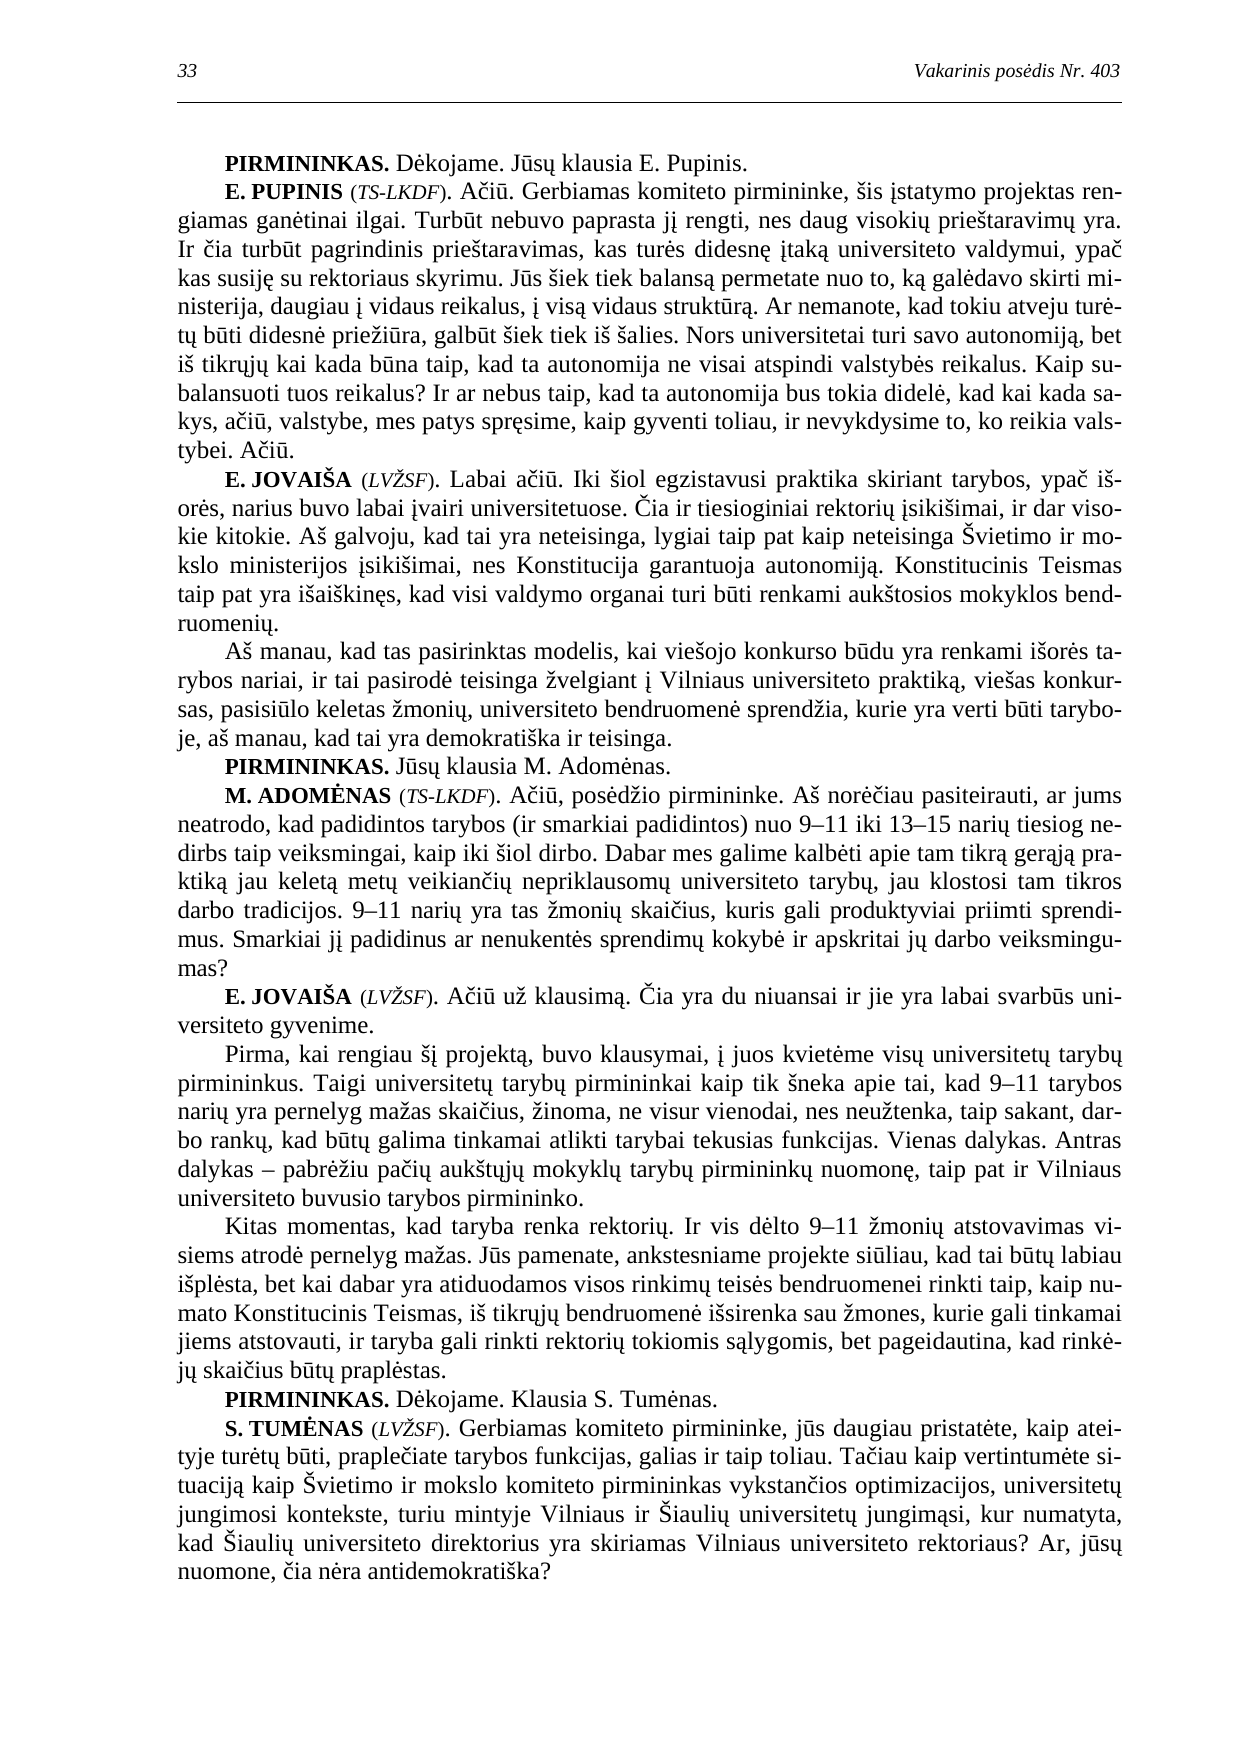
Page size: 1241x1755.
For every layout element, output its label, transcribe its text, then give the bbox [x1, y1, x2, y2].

text S. TUMĖNAS (LVŽSF). Ger­bia­mas ko­mi­te­to pir­mi­nin­ke, jūs dau­giau pri­sta­tė­te, kaip at­ei­ty­je tu­rė­tų bū­ti, pra­ple­čia­te ta­ry­bos funk­ci­jas, ga­lias ir taip to­liau. Ta­čiau kaip ver­tin­tu­mė­te si­tu­a­ci­ją kaip Švie­ti­mo ir moks­lo ko­mi­te­to pir­mi­nin­kas vyks­tan­čios op­ti­mi­za­ci­jos, uni­ver­si­te­tų jun­gi­mo­si kon­teks­te, tu­riu min­ty­je Vil­niaus ir Šiau­lių uni­ver­si­te­tų jun­gi­mą­si, kur nu­ma­ty­ta, kad Šiau­lių uni­ver­si­te­to di­rek­to­rius yra ski­ria­mas Vil­niaus uni­ver­si­te­to rek­to­riaus? Ar, jū­sų nuo­mo­ne, čia nė­ra an­ti­de­mok­ra­tiš­ka? [177, 1413, 1122, 1585]
text E. JOVAIŠA (LVŽSF). Ačiū už klau­si­mą. Čia yra du niu­an­sai ir jie yra la­bai svar­būs uni­ver­si­te­to gy­ve­ni­me. [177, 981, 1122, 1039]
text M. ADOMĖNAS (TS-LKDF). Ačiū, po­sė­džio pir­mi­nin­ke. Aš no­rė­čiau pa­si­tei­rau­ti, ar jums ne­at­ro­do, kad pa­di­din­tos ta­ry­bos (ir smar­kiai pa­di­din­tos) nuo 9–11 iki 13–15 na­rių tie­siog ne­dirbs taip veiks­min­gai, kaip iki šiol dir­bo. Da­bar mes ga­li­me kal­bė­ti apie tam tik­rą ge­rą­ją pra­k­ti­ką jau ke­le­tą me­tų vei­kian­čių ne­pri­klau­so­mų uni­ver­si­te­to ta­ry­bų, jau klos­to­si tam tik­ros dar­bo tra­di­ci­jos. 9–11 na­rių yra tas žmo­nių skai­čius, ku­ris ga­li pro­duk­ty­viai pri­im­ti spren­di­mus. Smar­kiai jį pa­di­di­nus ar ne­nu­ken­tės spren­di­mų ko­ky­bė ir ap­skri­tai jų dar­bo veiks­min­gu­mas? [177, 780, 1122, 981]
text E. JOVAIŠA (LVŽSF). La­bai ačiū. Iki šiol eg­zis­ta­vu­si prak­ti­ka ski­riant ta­ry­bos, ypač iš­orės, na­rius bu­vo la­bai įvai­ri uni­ver­si­te­tuo­se. Čia ir tie­sio­gi­niai rek­to­rių įsi­ki­ši­mai, ir dar vi­so­kie ki­to­kie. Aš gal­vo­ju, kad tai yra ne­tei­sin­ga, ly­giai taip pat kaip ne­tei­sin­ga Švie­ti­mo ir mo­ks­lo mi­nis­te­ri­jos įsi­ki­ši­mai, nes Kon­sti­tu­ci­ja ga­ran­tuo­ja au­to­no­mi­ją. Kon­sti­tu­ci­nis Teis­mas taip pat yra iš­aiš­ki­nęs, kad vi­si val­dy­mo or­ga­nai tu­ri bū­ti ren­ka­mi aukš­to­sios mo­kyk­los ben­d­ruo­me­nių. [177, 464, 1122, 636]
text Aš ma­nau, kad tas pa­si­rink­tas mo­de­lis, ka­i vie­šo­jo kon­kur­so bū­du yra ren­ka­mi iš­orės ta­ry­bos na­riai, ir tai pa­si­ro­dė tei­sin­ga žvel­giant į Vil­niaus uni­ver­si­te­to prak­ti­ką, vie­šas kon­kur­sas, pa­si­siū­lo ke­le­tas žmo­nių, uni­ver­si­te­to ben­druo­me­nė spren­džia, ku­rie yra ver­ti bū­ti ta­ry­bo­je, aš ma­nau, kad tai yra de­mo­kra­tiška ir tei­sin­ga. [177, 636, 1122, 751]
text E. PUPINIS (TS-LKDF). Ačiū. Ger­bia­mas ko­mi­te­to pir­mi­nin­ke, šis įsta­ty­mo pro­jek­tas ren­gia­mas ga­nė­ti­nai il­gai. Tur­būt ne­bu­vo pa­pras­ta jį reng­ti, nes daug vi­so­kių prieš­ta­ra­vi­mų yra. Ir čia tur­būt pa­grin­di­nis prieš­ta­ra­vi­mas, kas tu­rės di­des­nę įta­ką uni­ver­si­te­to val­dy­mui, ypač kas su­si­ję su rek­to­riaus sky­ri­mu. Jūs šiek tiek ba­lan­są per­me­ta­te nuo to, ką ga­lė­da­vo skir­ti mi­nis­te­ri­ja, dau­giau į vi­daus rei­ka­lus, į visą vi­daus struk­tū­rą. Ar ne­ma­no­te, kad to­kiu at­ve­ju tu­rė­tų bū­ti di­des­nė prie­žiū­ra, gal­būt šiek tiek iš ša­lies. Nors uni­ver­si­te­tai tu­ri sa­vo au­to­no­mi­ją, bet iš tik­rų­jų kai ka­da bū­na taip, kad ta au­to­no­mi­ja ne vi­sai at­spin­di vals­ty­bės rei­ka­lus. Kaip su­balan­suo­ti tuos rei­ka­lus? Ir ar ne­bus taip, kad ta au­to­no­mi­ja bus to­kia di­de­lė, kad kai ka­da sa­kys, ačiū, vals­ty­be, mes pa­tys sprę­si­me, kaip gy­ven­ti to­liau, ir ne­vyk­dy­si­me to, ko rei­kia vals­ty­bei. Ačiū. [177, 176, 1122, 464]
text PIRMININKAS. Dė­ko­ja­me. Jū­sų klau­sia E. Pu­pi­nis. [177, 148, 1122, 176]
text PIRMININKAS. Dė­ko­ja­me. Klau­sia S. Tu­mė­nas. [177, 1384, 1122, 1413]
text Ki­tas mo­men­tas, kad ta­ry­ba ren­ka rek­to­rių. Ir vis dėl­to 9–11 žmo­nių at­sto­va­vi­mas vi­siems at­ro­dė per­ne­lyg ma­žas. Jūs pa­me­na­te, anks­tes­nia­me pro­jek­te siū­liau, kad tai bū­tų la­biau iš­plės­ta, bet kai da­bar yra ati­duo­da­mos vi­sos rin­ki­mų tei­sės ben­druo­me­nei rink­ti taip, kaip nu­ma­to Kon­sti­tu­ci­nis Teis­mas, iš tik­rų­jų ben­druo­me­nė iš­si­ren­ka sau žmo­nes, ku­rie ga­li tin­ka­mai jiems at­sto­vau­ti, ir ta­ry­ba ga­li rink­ti rek­to­rių to­kio­mis są­ly­go­mis, bet pa­gei­dau­ti­na, kad rin­kė­jų skai­čius bū­tų pra­plės­tas. [177, 1211, 1122, 1384]
text Pir­ma, kai ren­giau šį pro­jek­tą, bu­vo klau­sy­mai, į juos kvie­tė­me vi­sų uni­ver­si­te­tų ta­ry­bų pir­mi­nin­kus. Tai­gi uni­ver­si­te­tų ta­ry­bų pir­mi­nin­kai kaip tik šne­ka apie tai, kad 9–11 ta­ry­bos na­rių yra per­ne­lyg ma­žas skai­čius, ži­no­ma, ne vi­sur vie­no­dai, nes ne­už­ten­ka, taip sa­kant, dar­bo ran­kų, kad bū­tų ga­li­ma tin­ka­mai at­lik­ti ta­ry­bai te­ku­sias funk­ci­jas. Vie­nas da­ly­kas. Ant­ras da­ly­kas – pa­brė­žiu pa­čių aukš­tų­jų mo­kyk­lų ta­ry­bų pir­mi­nin­kų nuo­mo­nę, taip pat ir Vil­niaus uni­ver­si­te­to bu­vu­sio ta­ry­bos pir­mi­nin­ko. [177, 1039, 1122, 1211]
text PIRMININKAS. Jū­sų klau­sia M. Ado­mė­nas. [177, 751, 1122, 780]
